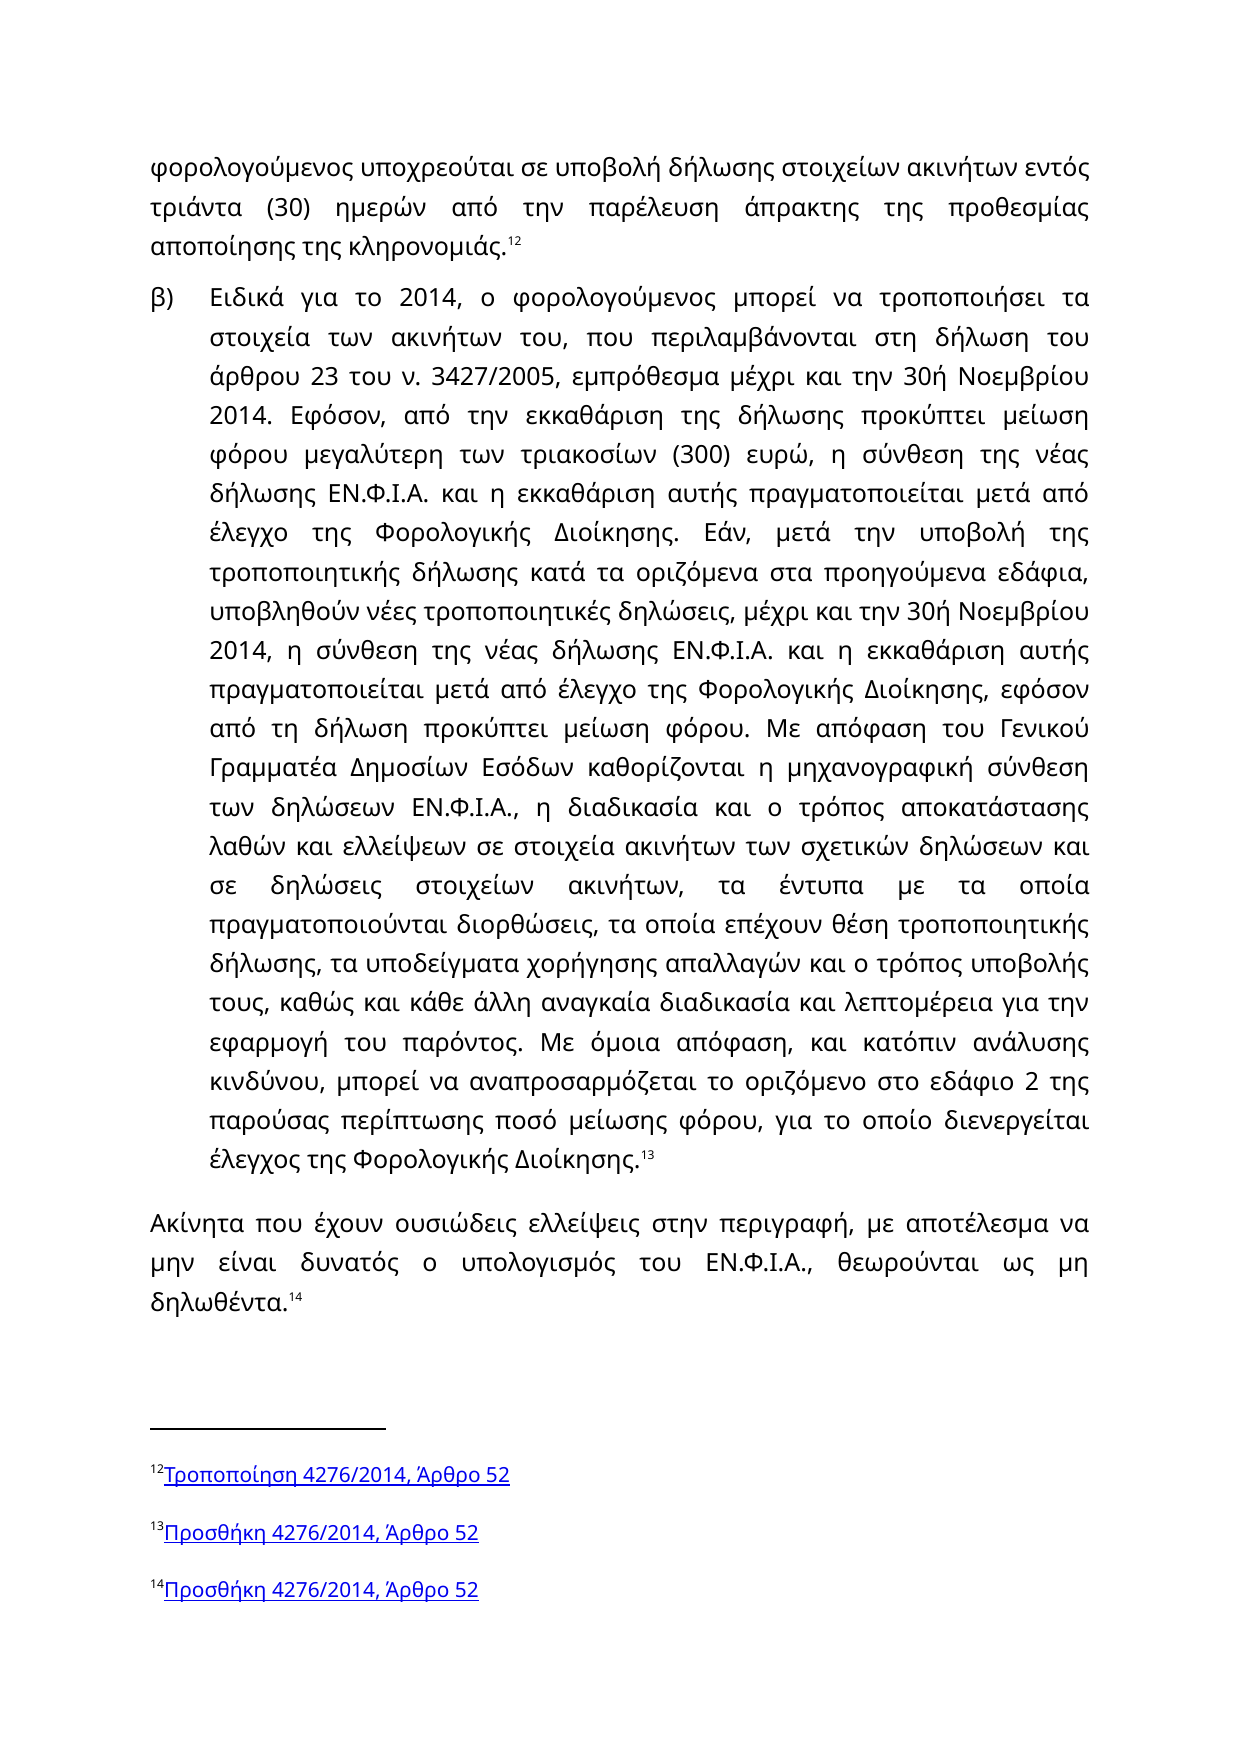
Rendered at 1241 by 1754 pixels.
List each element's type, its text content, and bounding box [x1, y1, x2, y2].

text Προσθήκη 4276/2014, Άρθρο 52 [150, 1576, 1090, 1604]
text Τροποποίηση 4276/2014, Άρθρο 52 [150, 1460, 1090, 1489]
text φορολογούμενος υποχρεούται σε υποβολή δήλωσης στοιχείων ακινήτων εντός τριάντα (30) ημερών από την παρέλευση άπρακτης της προθεσμίας αποποίησης της κληρονομιάς. [150, 150, 1090, 262]
text Προσθήκη 4276/2014, Άρθρο 52 [150, 1518, 1090, 1546]
list β) Ειδικά για το 2014, ο φορολογούμενος μπορεί να τροποποιήσει τα στοιχεία των ακινήτων του, που περιλαμβάνονται στη δήλωση του άρθρου 23 του ν. 3427/2005, εμπρόθεσμα μέχρι και την 30ή Νοεμβρίου 2014. Εφόσον, από την εκκαθάριση της δήλωσης προκύπτει μείωση φόρου μεγαλύτερη των τριακοσίων (300) ευρώ, η σύνθεση της νέας δήλωσης ΕΝ.Φ.Ι.Α. και η εκκαθάριση αυτής πραγματοποιείται μετά από έλεγχο της Φορολογικής Διοίκησης. Εάν, μετά την υποβολή της τροποποιητικής δήλωσης κατά τα οριζόμενα στα προηγούμενα εδάφια, υποβληθούν νέες τροποποιητικές δηλώσεις, μέχρι και την 30ή Νοεμβρίου 2014, η σύνθεση της νέας δήλωσης ΕΝ.Φ.Ι.Α. και η εκκαθάριση αυτής πραγματοποιείται μετά από έλεγχο της Φορολογικής Διοίκησης, εφόσον από τη δήλωση προκύπτει μείωση φόρου. Με απόφαση του Γενικού Γραμματέα Δημοσίων Εσόδων καθορίζονται η μηχανογραφική σύνθεση των δηλώσεων ΕΝ.Φ.Ι.Α., η διαδικασία και ο τρόπος αποκατάστασης λαθών και ελλείψεων σε στοιχεία ακινήτων των σχετικών δηλώσεων και σε δηλώσεις στοιχείων ακινήτων, τα έντυπα με τα οποία πραγματοποιούνται διορθώσεις, τα οποία επέχουν θέση τροποποιητικής δήλωσης, τα υποδείγματα χορήγησης απαλλαγών και ο τρόπος υποβολής τους, καθώς και κάθε άλλη αναγκαία διαδικασία και λεπτομέρεια για την εφαρμογή του παρόντος. Με όμοια απόφαση, και κατόπιν ανάλυσης κινδύνου, μπορεί να αναπροσαρμόζεται το οριζόμενο στο εδάφιο 2 της παρούσας περίπτωσης ποσό μείωσης φόρου, για το οποίο διενεργείται έλεγχος της Φορολογικής Διοίκησης. [150, 280, 1090, 1176]
text Ακίνητα που έχουν ουσιώδεις ελλείψεις στην περιγραφή, με αποτέλεσμα να μην είναι δυνατός ο υπολογισμός του ΕΝ.Φ.Ι.Α., θεωρούνται ως μη δηλωθέντα. [150, 1206, 1090, 1318]
